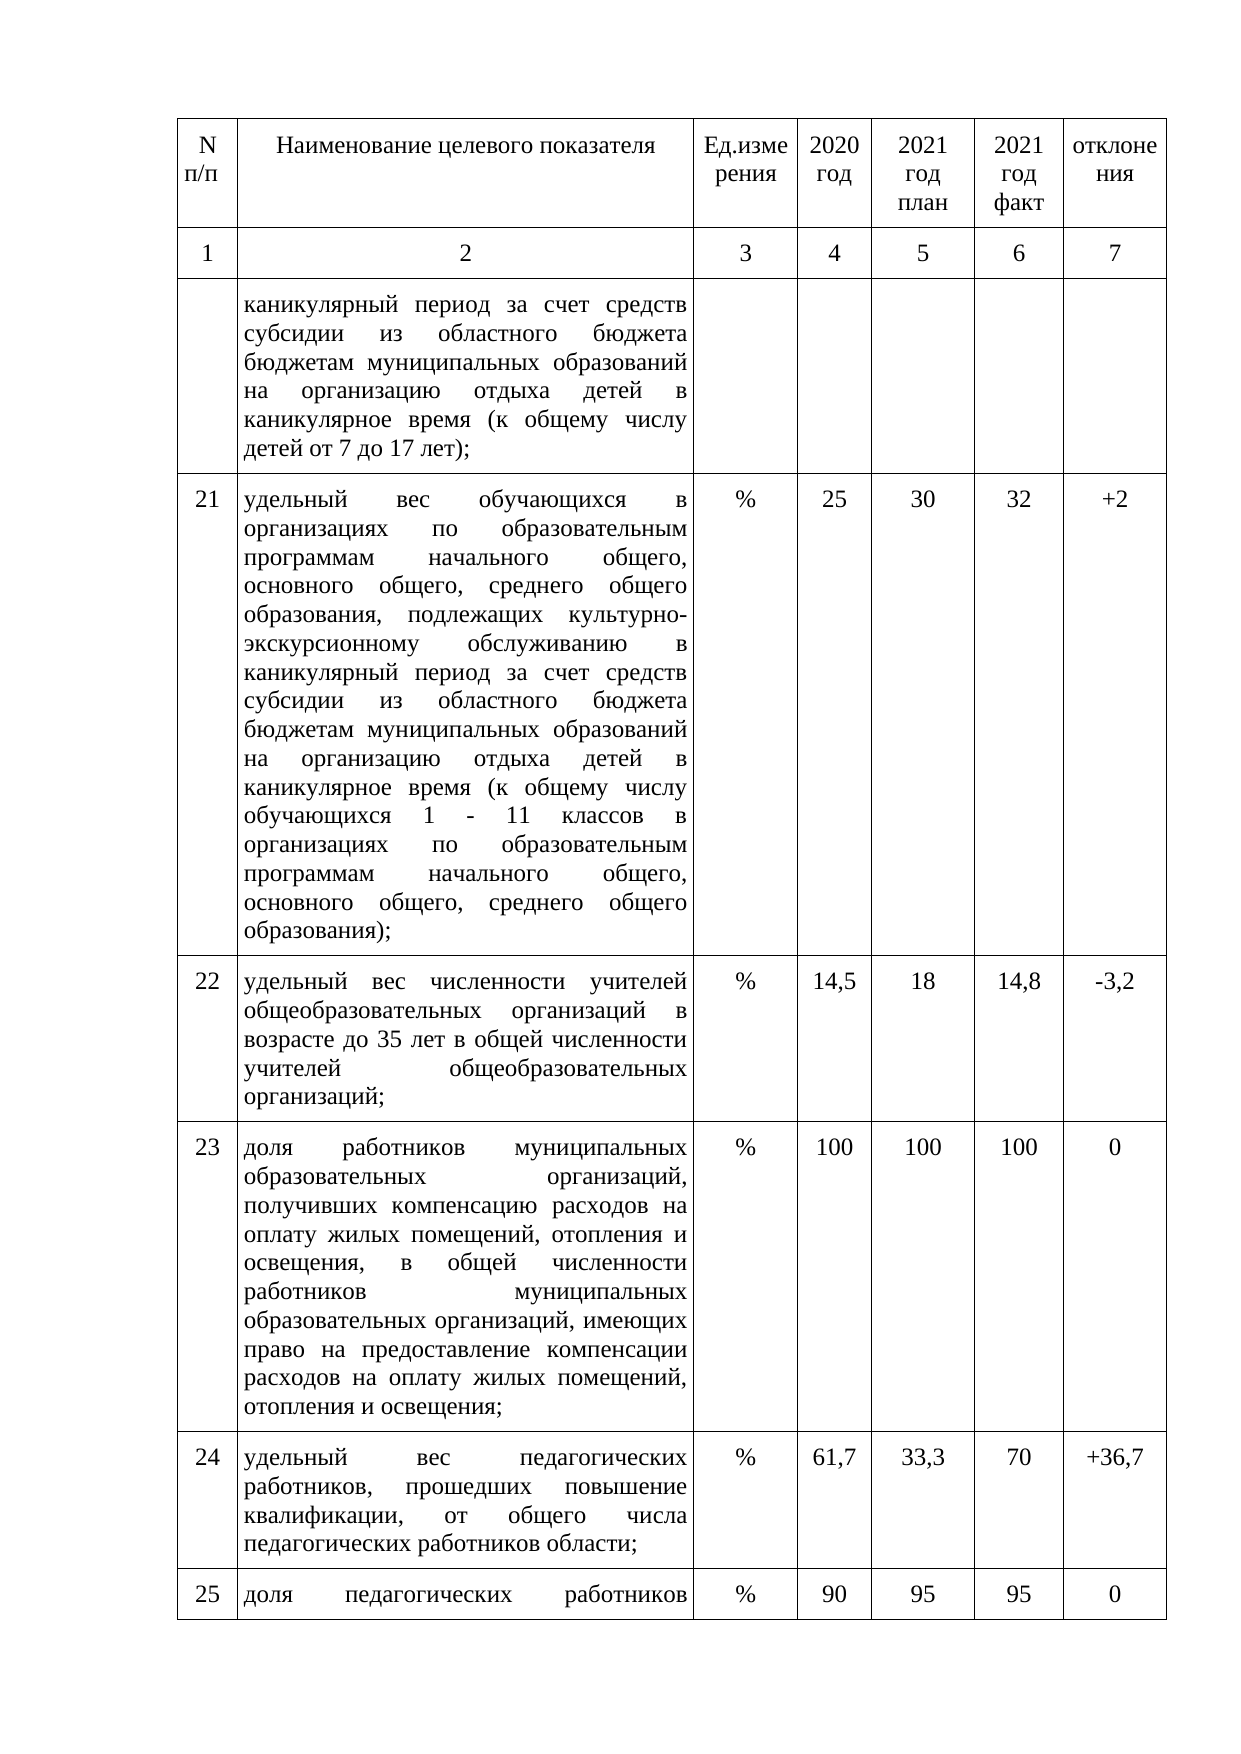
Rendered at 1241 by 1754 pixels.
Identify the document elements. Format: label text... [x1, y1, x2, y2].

table_cell доля педагогических работников [238, 1569, 693, 1619]
table_cell 21 [178, 474, 237, 955]
table_cell % [694, 1569, 797, 1619]
table_header N п/п [178, 119, 237, 227]
table_cell % [694, 956, 797, 1121]
table_cell 30 [872, 474, 974, 955]
table_cell 95 [975, 1569, 1063, 1619]
table_cell 100 [872, 1122, 974, 1431]
table_cell 22 [178, 956, 237, 1121]
table_cell 7 [1064, 228, 1166, 278]
table_cell 33,3 [872, 1432, 974, 1568]
table_cell [694, 279, 797, 472]
table_cell 25 [798, 474, 871, 955]
table_cell 14,5 [798, 956, 871, 1121]
table_header отклонения [1064, 119, 1166, 227]
table_cell 70 [975, 1432, 1063, 1568]
table_cell % [694, 474, 797, 955]
table_cell 100 [798, 1122, 871, 1431]
table_header Наименование целевого показателя [238, 119, 693, 227]
table_cell [178, 279, 237, 472]
table_cell 90 [798, 1569, 871, 1619]
table_cell 5 [872, 228, 974, 278]
table_cell 61,7 [798, 1432, 871, 1568]
table_cell удельный вес педагогических работников, прошедших повышение квалификации, от общего числа педагогических работников области; [238, 1432, 693, 1568]
table_cell 0 [1064, 1569, 1166, 1619]
table_header 2021 год факт [975, 119, 1063, 227]
table_cell 18 [872, 956, 974, 1121]
table_cell 3 [694, 228, 797, 278]
table_cell +36,7 [1064, 1432, 1166, 1568]
table_cell 24 [178, 1432, 237, 1568]
table_cell -3,2 [1064, 956, 1166, 1121]
table_header Ед.измерения [694, 119, 797, 227]
table_cell [872, 279, 974, 472]
table_cell 100 [975, 1122, 1063, 1431]
table_cell 1 [178, 228, 237, 278]
table_cell 23 [178, 1122, 237, 1431]
table_cell % [694, 1432, 797, 1568]
table_cell [798, 279, 871, 472]
table_cell 25 [178, 1569, 237, 1619]
table_cell 0 [1064, 1122, 1166, 1431]
table_cell 95 [872, 1569, 974, 1619]
table_header 2020 год [798, 119, 871, 227]
table_cell 4 [798, 228, 871, 278]
table_cell доля работников муниципальных образовательных организаций, получивших компенсацию расходов на оплату жилых помещений, отопления и освещения, в общей численности работников муниципальных образовательных организаций, имеющих право на предоставление компенсации расходов на оплату жилых помещений, отопления и освещения; [238, 1122, 693, 1431]
table_cell 32 [975, 474, 1063, 955]
table_header 2021 год план [872, 119, 974, 227]
table_cell 2 [238, 228, 693, 278]
table_cell [1064, 279, 1166, 472]
table_cell каникулярный период за счет средств субсидии из областного бюджета бюджетам муниципальных образований на организацию отдыха детей в каникулярное время (к общему числу детей от 7 до 17 лет); [238, 279, 693, 472]
table_cell 14,8 [975, 956, 1063, 1121]
table_cell % [694, 1122, 797, 1431]
table_cell +2 [1064, 474, 1166, 955]
table_cell 6 [975, 228, 1063, 278]
table_cell удельный вес численности учителей общеобразовательных организаций в возрасте до 35 лет в общей численности учителей общеобразовательных организаций; [238, 956, 693, 1121]
table_cell удельный вес обучающихся в организациях по образовательным программам начального общего, основного общего, среднего общего образования, подлежащих культурно-экскурсионному обслуживанию в каникулярный период за счет средств субсидии из областного бюджета бюджетам муниципальных образований на организацию отдыха детей в каникулярное время (к общему числу обучающихся 1 - 11 классов в организациях по образовательным программам начального общего, основного общего, среднего общего образования); [238, 474, 693, 955]
table_cell [975, 279, 1063, 472]
